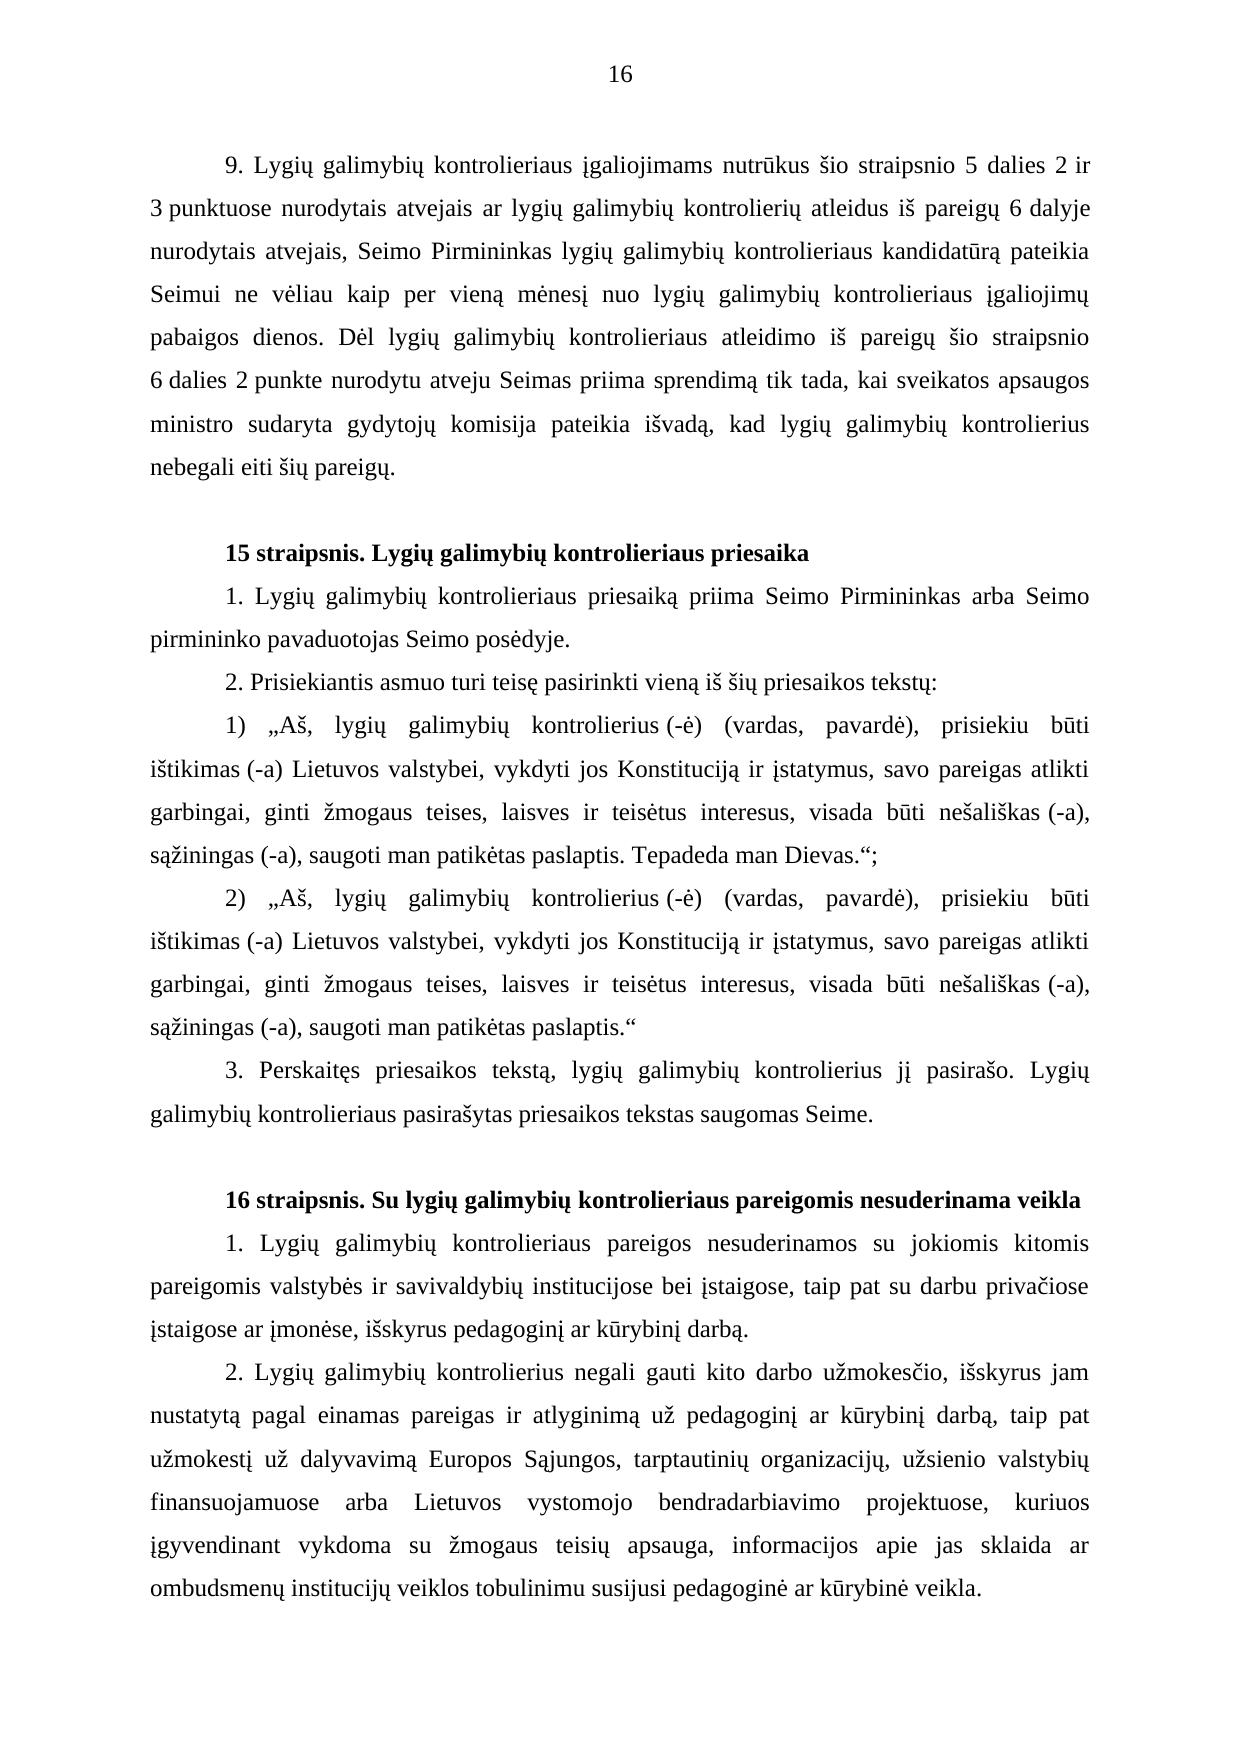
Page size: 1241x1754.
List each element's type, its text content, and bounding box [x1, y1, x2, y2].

text 2) „Aš, lygių galimybių kontrolierius (-ė) (vardas, pavardė), prisiekiu būti ištikimas (‑a) Lietuvos valstybei, vykdyti jos Konstituciją ir įstatymus, savo pareigas atlikti garbingai, ginti žmogaus teises, laisves ir teisėtus interesus, visada būti nešališkas (-a), sąžiningas (-a), saugoti man patikėtas paslaptis.“ [150, 883, 1090, 1041]
text 2. Prisiekiantis asmuo turi teisę pasirinkti vieną iš šių priesaikos tekstų: [150, 667, 1090, 696]
text 1. Lygių galimybių kontrolieriaus priesaiką priima Seimo Pirmininkas arba Seimo pirmininko pavaduotojas Seimo posėdyje. [150, 581, 1090, 653]
text 2. Lygių galimybių kontrolierius negali gauti kito darbo užmokesčio, išskyrus jam nustatytą pagal einamas pareigas ir atlyginimą už pedagoginį ar kūrybinį darbą, taip pat užmokestį už dalyvavimą Europos Sąjungos, tarptautinių organizacijų, užsienio valstybių finansuojamuose arba Lietuvos vystomojo bendradarbiavimo projektuose, kuriuos įgyvendinant vykdoma su žmogaus teisių apsauga, informacijos apie jas sklaida ar ombudsmenų institucijų veiklos tobulinimu susijusi pedagoginė ar kūrybinė veikla. [150, 1357, 1090, 1602]
text 9. Lygių galimybių kontrolieriaus įgaliojimams nutrūkus šio straipsnio 5 dalies 2 ir 3 punktuose nurodytais atvejais ar lygių galimybių kontrolierių atleidus iš pareigų 6 dalyje nurodytais atvejais, Seimo Pirmininkas lygių galimybių kontrolieriaus kandidatūrą pateikia Seimui ne vėliau kaip per vieną mėnesį nuo lygių galimybių kontrolieriaus įgaliojimų pabaigos dienos. Dėl lygių galimybių kontrolieriaus atleidimo iš pareigų šio straipsnio 6 dalies 2 punkte nurodytu atveju Seimas priima sprendimą tik tada, kai sveikatos apsaugos ministro sudaryta gydytojų komisija pateikia išvadą, kad lygių galimybių kontrolierius nebegali eiti šių pareigų. [150, 150, 1090, 481]
text 1. Lygių galimybių kontrolieriaus pareigos nesuderinamos su jokiomis kitomis pareigomis valstybės ir savivaldybių institucijose bei įstaigose, taip pat su darbu privačiose įstaigose ar įmonėse, išskyrus pedagoginį ar kūrybinį darbą. [150, 1228, 1090, 1343]
text 15 straipsnis. Lygių galimybių kontrolieriaus priesaika [150, 538, 1090, 567]
text 16 straipsnis. Su lygių galimybių kontrolieriaus pareigomis nesuderinama veikla [150, 1185, 1090, 1214]
text 3. Perskaitęs priesaikos tekstą, lygių galimybių kontrolierius jį pasirašo. Lygių galimybių kontrolieriaus pasirašytas priesaikos tekstas saugomas Seime. [150, 1056, 1090, 1127]
text 1) „Aš, lygių galimybių kontrolierius (-ė) (vardas, pavardė), prisiekiu būti ištikimas (‑a) Lietuvos valstybei, vykdyti jos Konstituciją ir įstatymus, savo pareigas atlikti garbingai, ginti žmogaus teises, laisves ir teisėtus interesus, visada būti nešališkas (-a), sąžiningas (-a), saugoti man patikėtas paslaptis. Tepadeda man Dievas.“; [150, 711, 1090, 869]
